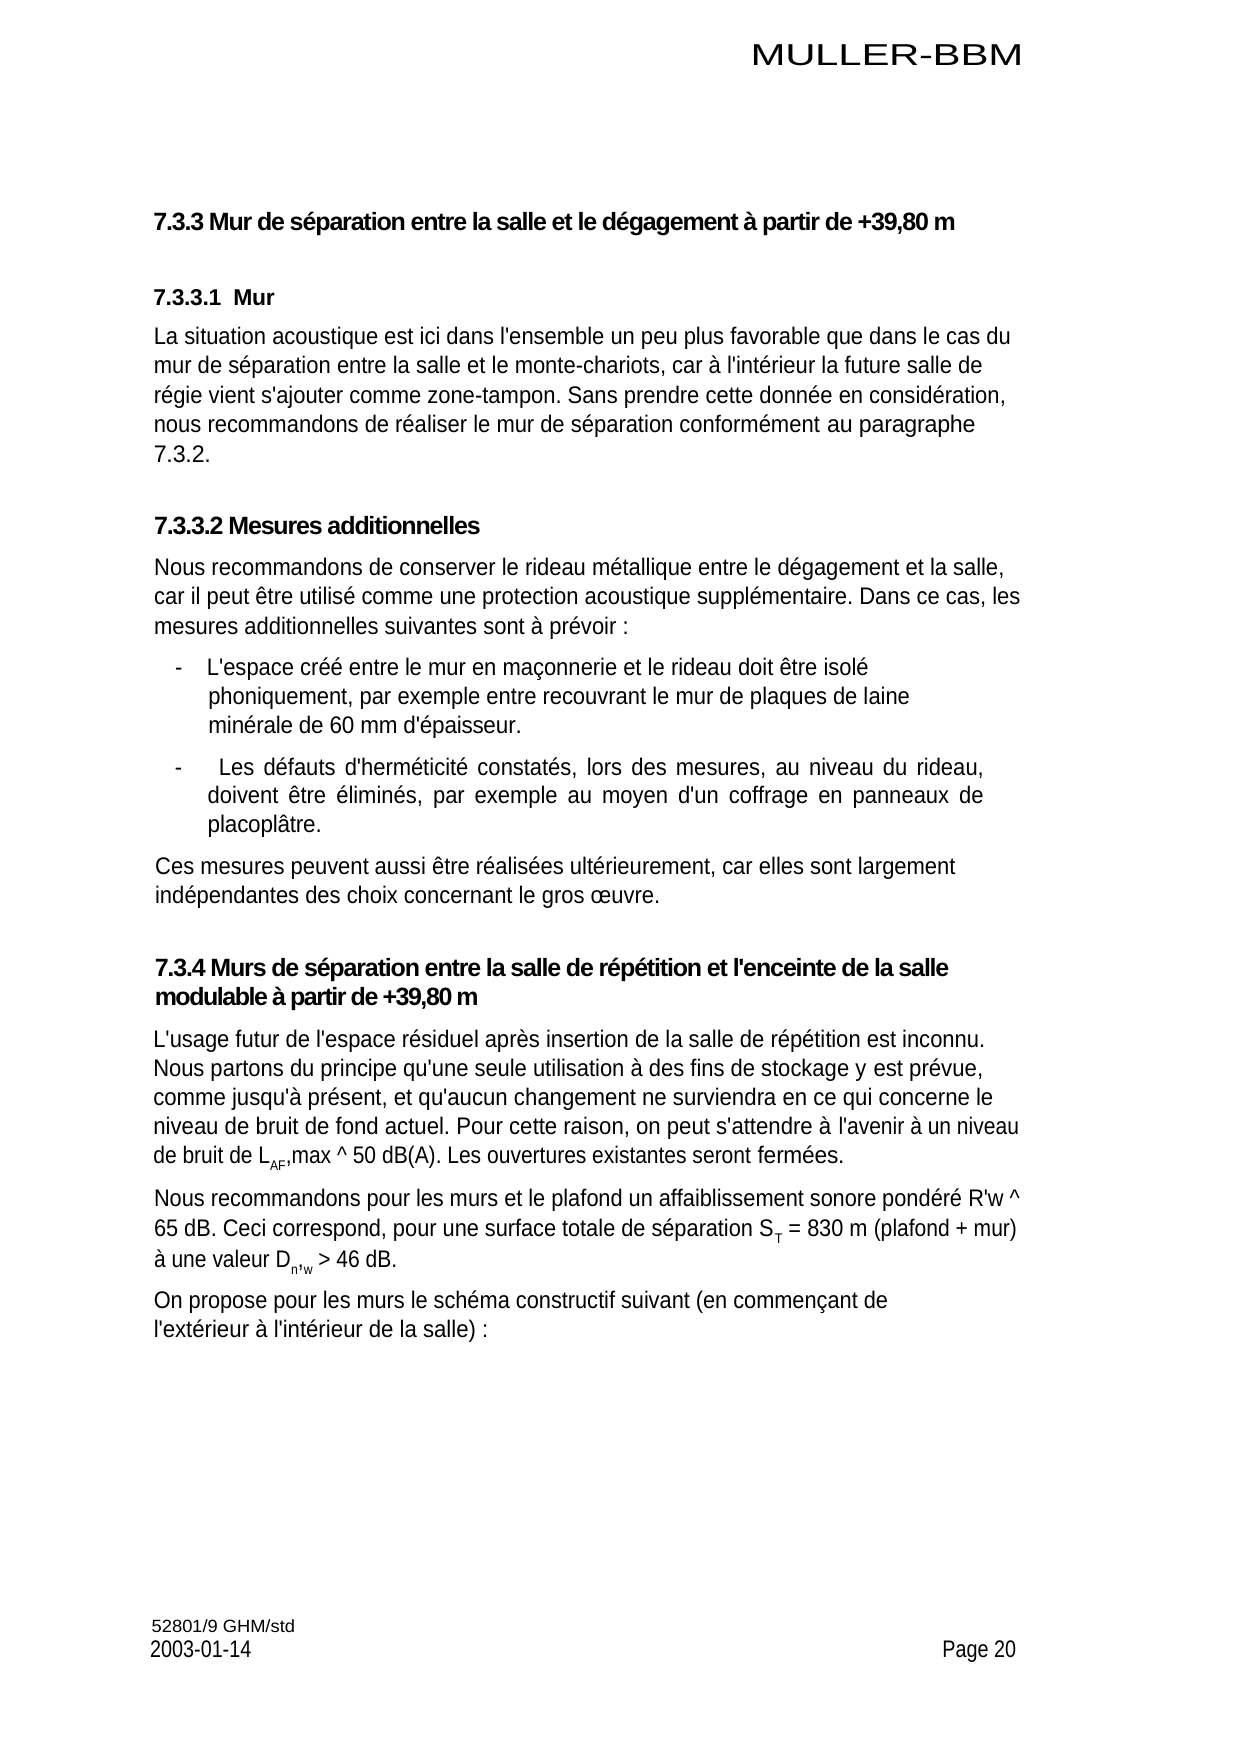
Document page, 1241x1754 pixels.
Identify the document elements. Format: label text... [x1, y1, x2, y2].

text - L'espace créé entre le mur en maçonnerie et le rideau doit être isolé phoniquement, par exemple entre recouvrant le mur de plaques de laine minérale de 60 mm d'épaisseur. [175, 652, 981, 739]
text Nous recommandons pour les murs et le plafond un affaiblissement sonore pondéré R'w ^ 65 dB. Ceci correspond, pour une surface totale de séparation ST = 830 m (plafond + mur) à une valeur Dn,w > 46 dB. [154, 1182, 1032, 1273]
text 7.3.4 Murs de séparation entre la salle de répétition et l'enceinte de la salle modulable à partir de +39,80 m [154, 954, 1032, 1012]
text L'usage futur de l'espace résiduel après insertion de la salle de répétition est inconnu. Nous partons du principe qu'une seule utilisation à des fins de stockage y est prévue, comme jusqu'à présent, et qu'aucun changement ne surviendra en ce qui concerne le niveau de bruit de fond actuel. Pour cette raison, on peut s'attendre à l'avenir à un niveau de bruit de LAF,max ^ 50 dB(A). Les ouvertures existantes seront fermées. [153, 1024, 1032, 1169]
text - Les défauts d'herméticité constatés, lors des mesures, au niveau du rideau, doivent être éliminés, par exemple au moyen d'un coffrage en panneaux de placoplâtre. [174, 752, 985, 839]
text Nous recommandons de conserver le rideau métallique entre le dégagement et la salle, car il peut être utilisé comme une protection acoustique supplémentaire. Dans ce cas, les mesures additionnelles suivantes sont à prévoir : [154, 552, 1032, 640]
text 52801/9 GHM/std [151, 1616, 1032, 1636]
text On propose pour les murs le schéma constructif suivant (en commençant de l'extérieur à l'intérieur de la salle) : [153, 1286, 981, 1343]
text MULLER-BBM [150, 37, 1023, 71]
text 7.3.3 Mur de séparation entre la salle et le dégagement à partir de +39,80 m [153, 207, 1032, 235]
text Ces mesures peuvent aussi être réalisées ultérieurement, car elles sont largement indépendantes des choix concernant le gros œuvre. [155, 851, 1032, 910]
text 7.3.3.2 Mesures additionnelles [154, 512, 1032, 540]
text 2003-01-14 Page 20 [150, 1636, 1032, 1663]
text 7.3.3.1 Mur [153, 284, 1032, 310]
text La situation acoustique est ici dans l'ensemble un peu plus favorable que dans le cas du mur de séparation entre la salle et le monte-chariots, car à l'intérieur la future salle de régie vient s'ajouter comme zone-tampon. Sans prendre cette donnée en considération, nous recommandons de réaliser le mur de séparation conformément au paragraphe 7.3.2. [153, 321, 1032, 468]
